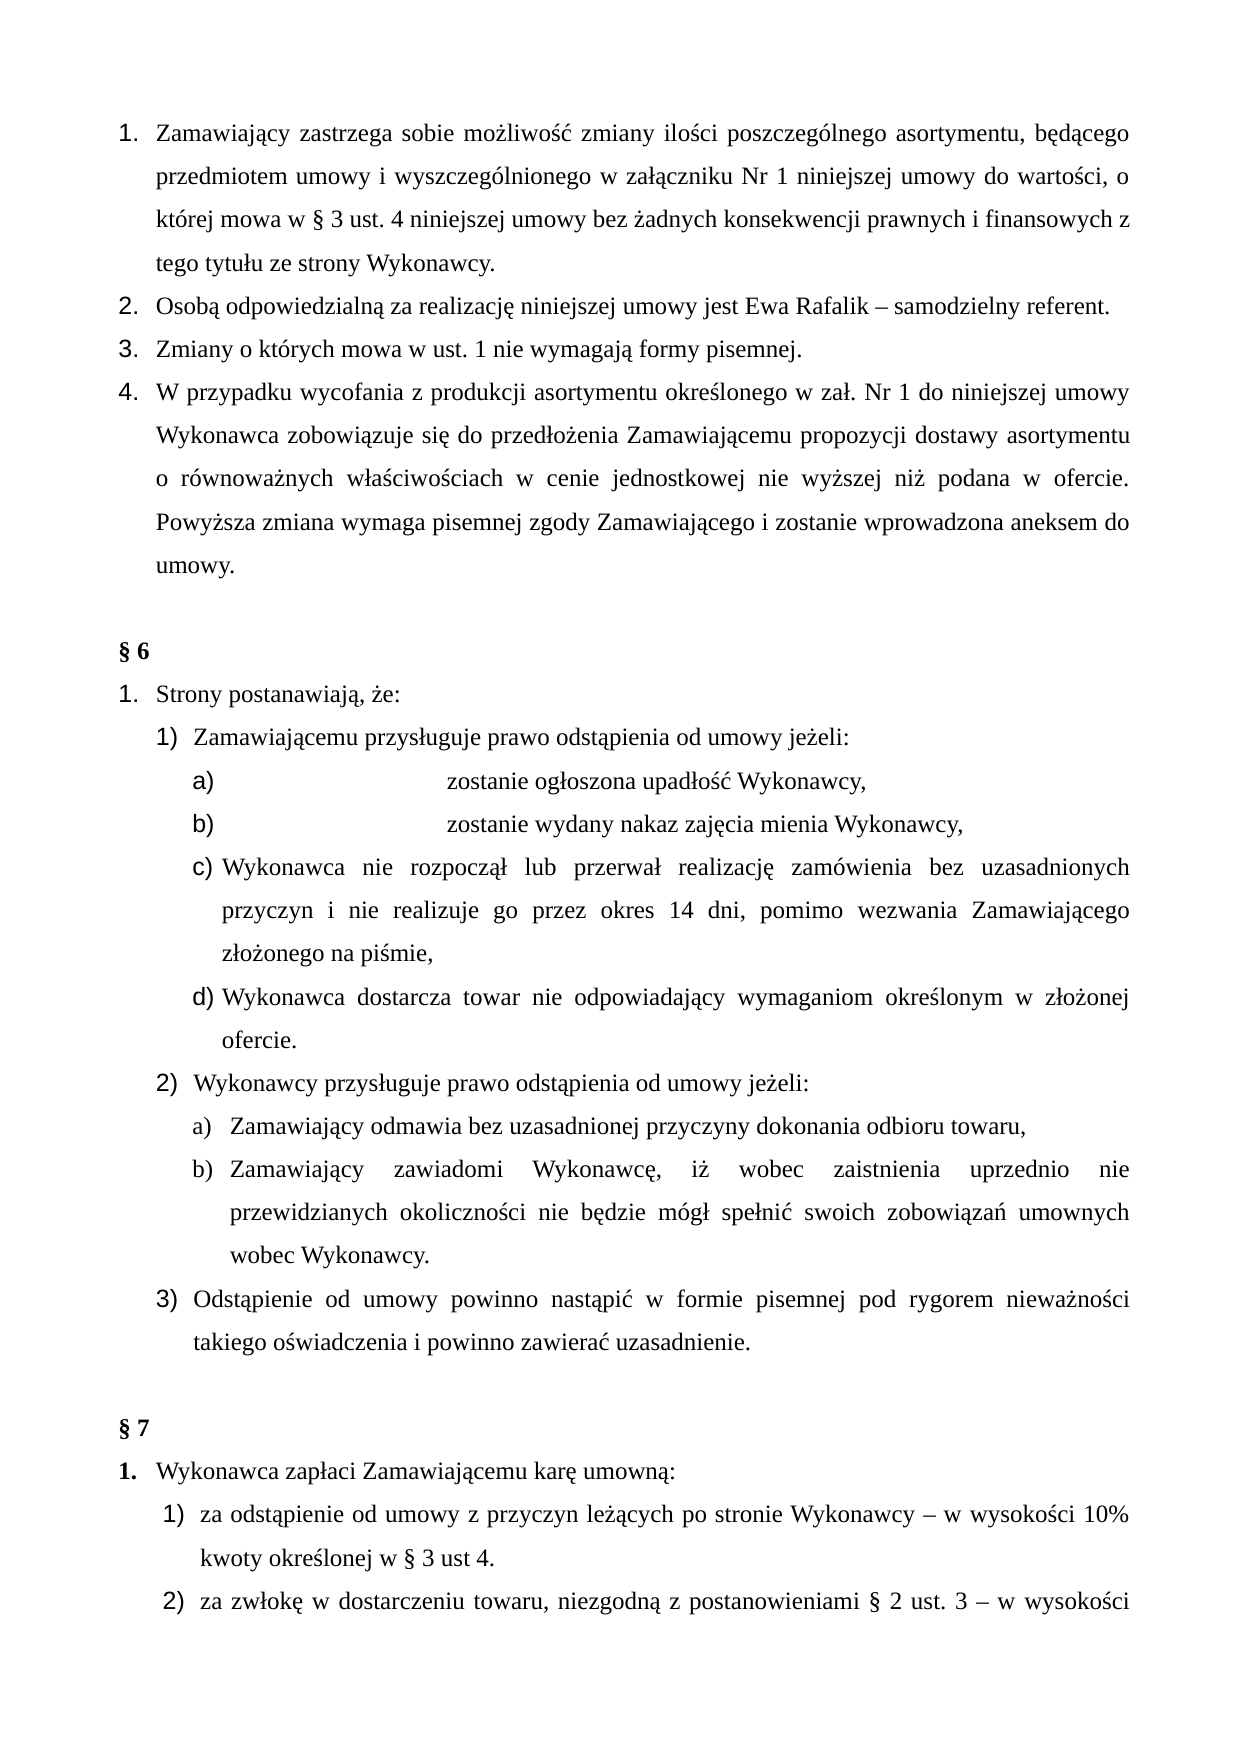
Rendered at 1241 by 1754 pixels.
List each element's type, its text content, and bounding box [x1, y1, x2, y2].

list Zmiany o których mowa w ust. 1 nie wymagają formy pisemnej. [118, 334, 1131, 363]
text § 7 [118, 1413, 1131, 1442]
list zostanie ogłoszona upadłość Wykonawcy, [156, 766, 1131, 794]
list W przypadku wycofania z produkcji asortymentu określonego w zał. Nr 1 do niniejszej umowy Wykonawca zobowiązuje się do przedłożenia Zamawiającemu propozycji dostawy asortymentu o równoważnych właściwościach w cenie jednostkowej nie wyższej niż podana w ofercie. Powyższa zmiana wymaga pisemnej zgody Zamawiającego i zostanie wprowadzona aneksem do umowy. [118, 377, 1131, 578]
text § 6 [118, 636, 1131, 665]
list Strony postanawiają, że: [118, 679, 1131, 708]
list Wykonawca zapłaci Zamawiającemu karę umowną: [118, 1456, 1131, 1485]
list Zamawiający odmawia bez uzasadnionej przyczyny dokonania odbioru towaru, [192, 1111, 1131, 1140]
list Zamawiającemu przysługuje prawo odstąpienia od umowy jeżeli: [156, 722, 1131, 751]
list za zwłokę w dostarczeniu towaru, niezgodną z postanowieniami § 2 ust. 3 – w wysokości [162, 1586, 1131, 1614]
list Osobą odpowiedzialną za realizację niniejszej umowy jest Ewa Rafalik – samodzielny referent. [118, 291, 1131, 319]
list za odstąpienie od umowy z przyczyn leżących po stronie Wykonawcy – w wysokości 10% kwoty określonej w § 3 ust 4. [162, 1499, 1131, 1571]
list Wykonawca dostarcza towar nie odpowiadający wymaganiom określonym w złożonej ofercie. [192, 982, 1131, 1053]
list Wykonawcy przysługuje prawo odstąpienia od umowy jeżeli: [156, 1068, 1131, 1097]
list Zamawiający zawiadomi Wykonawcę, iż wobec zaistnienia uprzednio nie przewidzianych okoliczności nie będzie mógł spełnić swoich zobowiązań umownych wobec Wykonawcy. [192, 1154, 1131, 1269]
list zostanie wydany nakaz zajęcia mienia Wykonawcy, [156, 809, 1131, 838]
list Odstąpienie od umowy powinno nastąpić w formie pisemnej pod rygorem nieważności takiego oświadczenia i powinno zawierać uzasadnienie. [156, 1284, 1131, 1356]
list Wykonawca nie rozpoczął lub przerwał realizację zamówienia bez uzasadnionych przyczyn i nie realizuje go przez okres 14 dni, pomimo wezwania Zamawiającego złożonego na piśmie, [192, 852, 1131, 967]
list Zamawiający zastrzega sobie możliwość zmiany ilości poszczególnego asortymentu, będącego przedmiotem umowy i wyszczególnionego w załączniku Nr 1 niniejszej umowy do wartości, o której mowa w § 3 ust. 4 niniejszej umowy bez żadnych konsekwencji prawnych i finansowych z tego tytułu ze strony Wykonawcy. [118, 118, 1131, 276]
